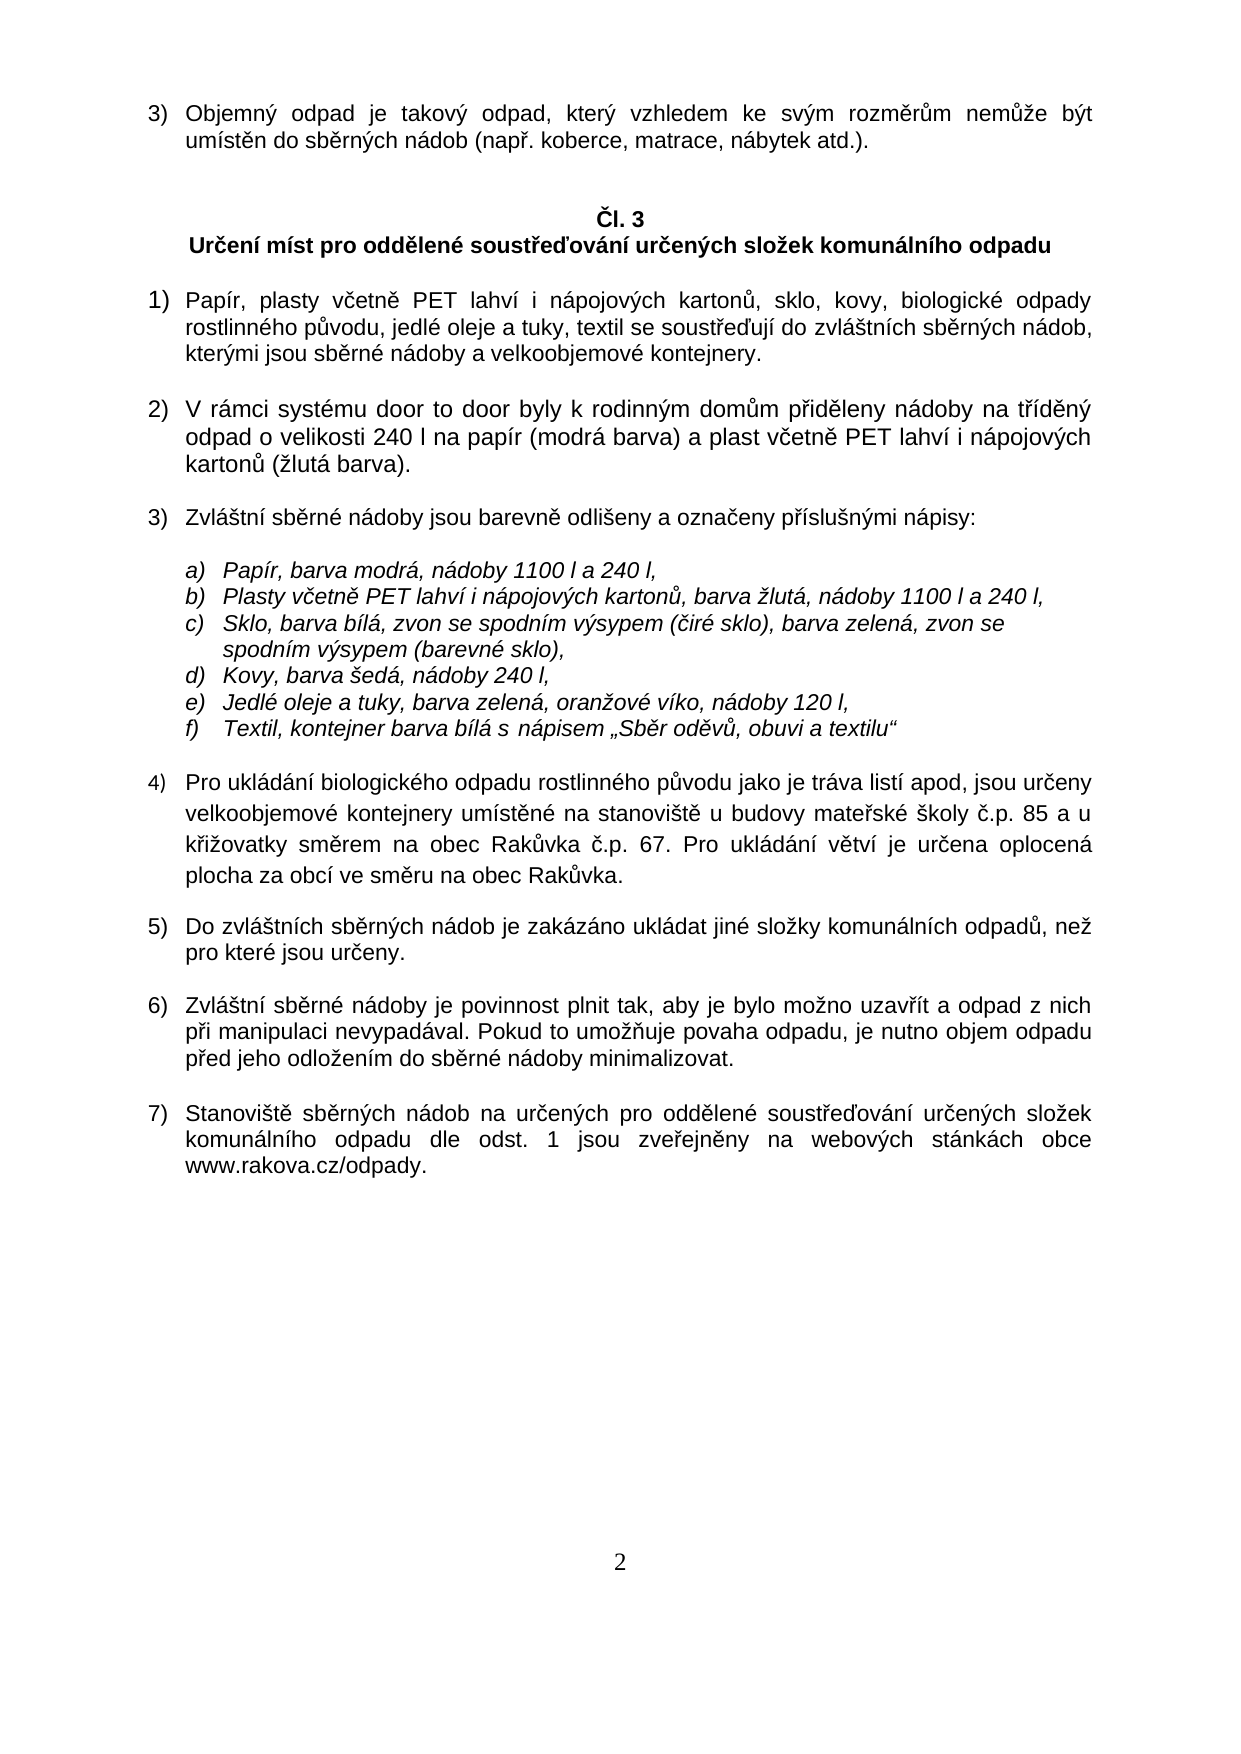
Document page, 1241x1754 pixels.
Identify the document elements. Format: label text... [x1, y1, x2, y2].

list Papír, plasty včetně PET lahví i nápojových kartonů, sklo, kovy, biologické odpady rostlinného původu, jedlé oleje a tuky, textil se soustřeďují do zvláštních sběrných nádob, kterými jsou sběrné nádoby a velkoobjemové kontejnery. [148, 285, 1092, 366]
list Zvláštní sběrné nádoby jsou barevně odlišeny a označeny příslušnými nápisy: [148, 504, 1092, 530]
list Plasty včetně PET lahví i nápojových kartonů, barva žlutá, nádoby 1100 l a 240 l, [185, 583, 1092, 609]
list Papír, barva modrá, nádoby 1100 l a 240 l, [185, 557, 1092, 583]
list V rámci systému door to door byly k rodinným domům přiděleny nádoby na tříděný odpad o velikosti 240 l na papír (modrá barva) a plast včetně PET lahví i nápojových kartonů (žlutá barva). [148, 395, 1092, 478]
list Zvláštní sběrné nádoby je povinnost plnit tak, aby je bylo možno uzavřít a odpad z nich při manipulaci nevypadával. Pokud to umožňuje povaha odpadu, je nutno objem odpadu před jeho odložením do sběrné nádoby minimalizovat. [148, 992, 1092, 1071]
list Pro ukládání biologického odpadu rostlinného původu jako je tráva listí apod, jsou určeny velkoobjemové kontejnery umístěné na stanoviště u budovy mateřské školy č.p. 85 a u křižovatky směrem na obec Rakůvka č.p. 67. Pro ukládání větví je určena oplocená plocha za obcí ve směru na obec Rakůvka. [148, 768, 1092, 888]
text Určení míst pro oddělené soustřeďování určených složek komunálního odpadu [148, 232, 1092, 258]
list Objemný odpad je takový odpad, který vzhledem ke svým rozměrům nemůže být umístěn do sběrných nádob (např. koberce, matrace, nábytek atd.). [148, 100, 1092, 153]
list Textil, kontejner barva bílá s nápisem „Sběr oděvů, obuvi a textilu“ [185, 715, 1092, 741]
text Čl. 3 [148, 206, 1092, 232]
list Jedlé oleje a tuky, barva zelená, oranžové víko, nádoby 120 l, [185, 688, 1092, 715]
list Stanoviště sběrných nádob na určených pro oddělené soustřeďování určených složek komunálního odpadu dle odst. 1 jsou zveřejněny na webových stánkách obce www.rakova.cz/odpady. [148, 1100, 1092, 1179]
list Sklo, barva bílá, zvon se spodním výsypem (čiré sklo), barva zelená, zvon se spodním výsypem (barevné sklo), [185, 609, 1092, 662]
list Do zvláštních sběrných nádob je zakázáno ukládat jiné složky komunálních odpadů, než pro které jsou určeny. [148, 913, 1092, 966]
list Kovy, barva šedá, nádoby 240 l, [185, 662, 1092, 688]
